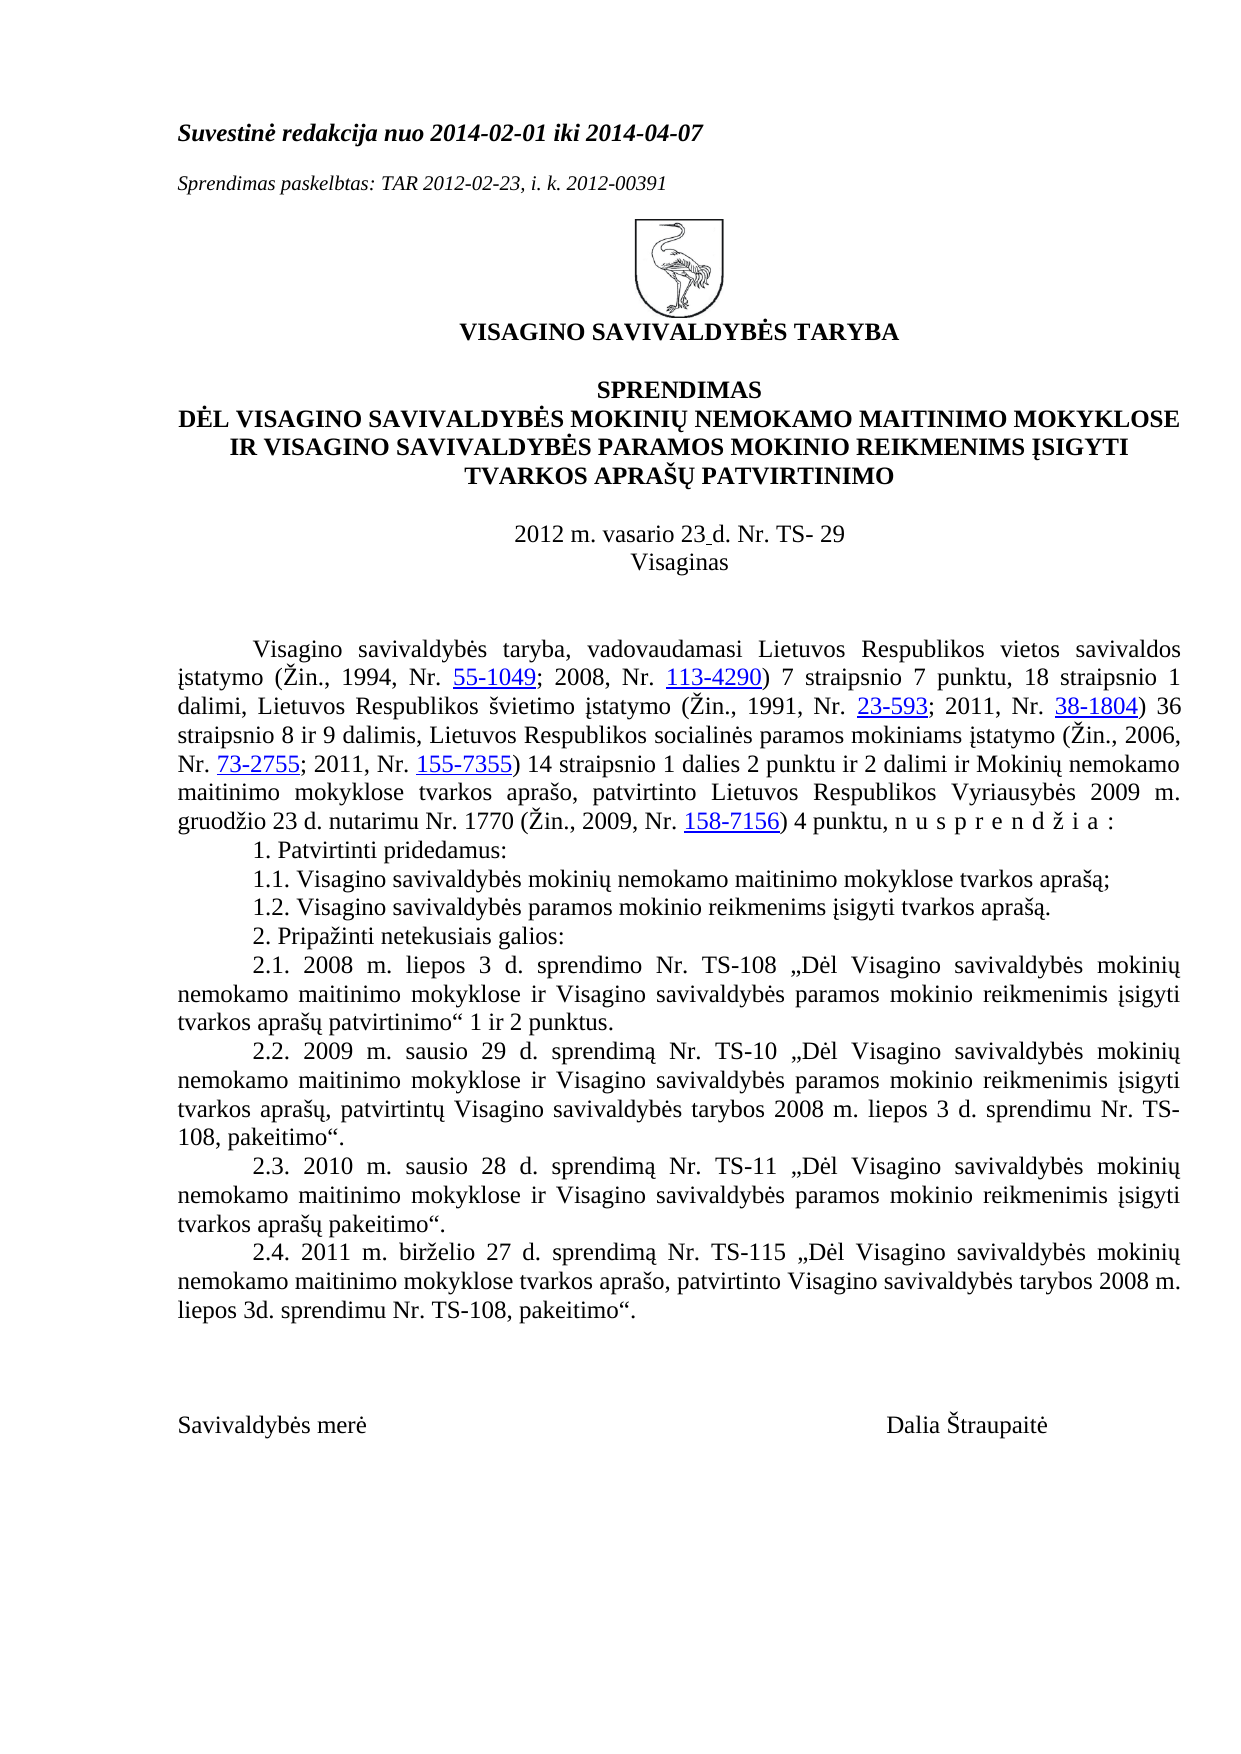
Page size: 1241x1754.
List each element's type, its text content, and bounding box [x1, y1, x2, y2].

text 2012 m. vasario 23 d. Nr. TS- 29 [177, 519, 1181, 547]
text VISAGINO SAVIVALDYBĖS TARYBA [177, 317, 1181, 346]
text 2.2. 2009 m. sausio 29 d. sprendimą Nr. TS-10 „Dėl Visagino savivaldybės mokinių nemokamo maitinimo mokyklose ir Visagino savivaldybės paramos mokinio reikmenimis įsigyti tvarkos aprašų, patvirtintų Visagino savivaldybės tarybos 2008 m. liepos 3 d. sprendimu Nr. TS- 108, pakeitimo“. [177, 1036, 1181, 1151]
text 1.2. Visagino savivaldybės paramos mokinio reikmenims įsigyti tvarkos aprašą. [177, 892, 1181, 921]
text Visagino savivaldybės taryba, vadovaudamasi Lietuvos Respublikos vietos savivaldos įstatymo (Žin., 1994, Nr. 55-1049; 2008, Nr. 113-4290) 7 straipsnio 7 punktu, 18 straipsnio 1 dalimi, Lietuvos Respublikos švietimo įstatymo (Žin., 1991, Nr. 23-593; 2011, Nr. 38-1804) 36 straipsnio 8 ir 9 dalimis, Lietuvos Respublikos socialinės paramos mokiniams įstatymo (Žin., 2006, Nr. 73-2755; 2011, Nr. 155-7355) 14 straipsnio 1 dalies 2 punktu ir 2 dalimi ir Mokinių nemokamo maitinimo mokyklose tvarkos aprašo, patvirtinto Lietuvos Respublikos Vyriausybės 2009 m. gruodžio 23 d. nutarimu Nr. 1770 (Žin., 2009, Nr. 158-7156) 4 punktu, nusprendžia: [177, 634, 1181, 835]
text Savivaldybės merė Dalia Štraupaitė [177, 1410, 1181, 1439]
text Visaginas [177, 547, 1181, 576]
text 2. Pripažinti netekusiais galios: [177, 921, 1181, 950]
text 2.3. 2010 m. sausio 28 d. sprendimą Nr. TS-11 „Dėl Visagino savivaldybės mokinių nemokamo maitinimo mokyklose ir Visagino savivaldybės paramos mokinio reikmenimis įsigyti tvarkos aprašų pakeitimo“. [177, 1151, 1181, 1237]
text SPRENDIMAS [177, 375, 1181, 404]
text Suvestinė redakcija nuo 2014-02-01 iki 2014-04-07 [177, 118, 1181, 147]
text 1.1. Visagino savivaldybės mokinių nemokamo maitinimo mokyklose tvarkos aprašą; [177, 864, 1181, 892]
text 2.4. 2011 m. birželio 27 d. sprendimą Nr. TS-115 „Dėl Visagino savivaldybės mokinių nemokamo maitinimo mokyklose tvarkos aprašo, patvirtinto Visagino savivaldybės tarybos 2008 m. liepos 3d. sprendimu Nr. TS-108, pakeitimo“. [177, 1237, 1181, 1324]
text 1. Patvirtinti pridedamus: [177, 835, 1181, 864]
text DĖL VISAGINO SAVIVALDYBĖS MOKINIŲ NEMOKAMO MAITINIMO MOKYKLOSE IR VISAGINO SAVIVALDYBĖS PARAMOS MOKINIO REIKMENIMS ĮSIGYTI TVARKOS APRAŠŲ PATVIRTINIMO [177, 404, 1181, 490]
text 2.1. 2008 m. liepos 3 d. sprendimo Nr. TS-108 „Dėl Visagino savivaldybės mokinių nemokamo maitinimo mokyklose ir Visagino savivaldybės paramos mokinio reikmenimis įsigyti tvarkos aprašų patvirtinimo“ 1 ir 2 punktus. [177, 950, 1181, 1036]
text Sprendimas paskelbtas: TAR 2012-02-23, i. k. 2012-00391 [177, 171, 1181, 195]
